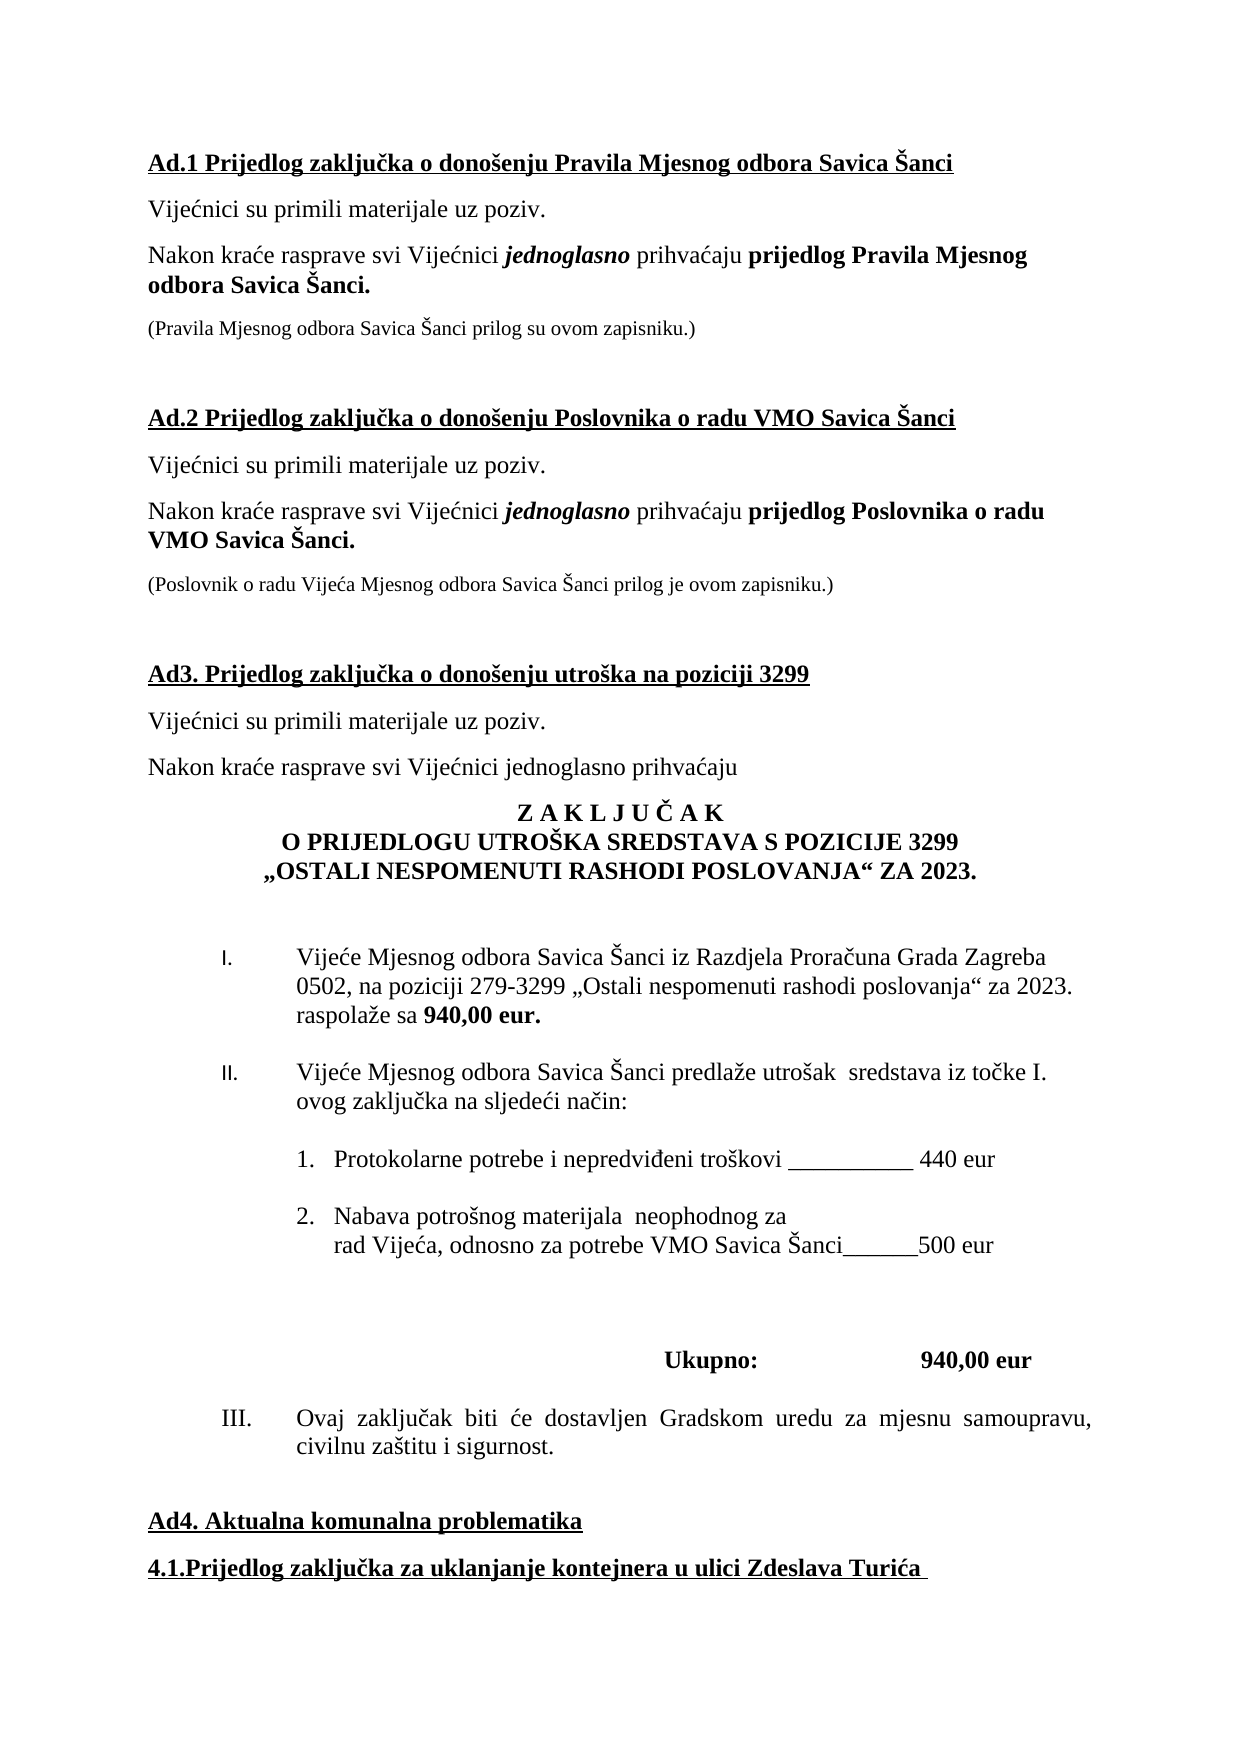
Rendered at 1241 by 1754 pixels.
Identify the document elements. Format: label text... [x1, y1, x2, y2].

text Z A K L J U Č A K [148, 798, 1093, 827]
text Ad.1 Prijedlog zaključka o donošenju Pravila Mjesnog odbora Savica Šanci [148, 148, 1093, 176]
list Protokolarne potrebe i nepredviđeni troškovi __________ 440 eur [296, 1144, 1093, 1173]
text Nakon kraće rasprave svi Vijećnici jednoglasno prihvaćaju prijedlog Poslovnika o radu VMO Savica Šanci. [148, 496, 1093, 554]
text Ad.2 Prijedlog zaključka o donošenju Poslovnika o radu VMO Savica Šanci [148, 403, 1093, 432]
list Ovaj zaključak biti će dostavljen Gradskom uredu za mjesnu samoupravu, civilnu zaštitu i sigurnost. [221, 1403, 1093, 1460]
text Vijećnici su primili materijale uz poziv. [148, 450, 1093, 478]
text Vijećnici su primili materijale uz poziv. [148, 194, 1093, 223]
text Ad3. Prijedlog zaključka o donošenju utroška na poziciji 3299 [148, 659, 1093, 688]
text 4.1.Prijedlog zaključka za uklanjanje kontejnera u ulici Zdeslava Turića [148, 1553, 1093, 1581]
list Vijeće Mjesnog odbora Savica Šanci predlaže utrošak sredstava iz točke I. ovog zaključka na sljedeći način: [221, 1057, 1093, 1115]
text (Poslovnik o radu Vijeća Mjesnog odbora Savica Šanci prilog je ovom zapisniku.) [148, 572, 1093, 596]
text rad Vijeća, odnosno za potrebe VMO Savica Šanci______500 eur [333, 1230, 1093, 1259]
text O PRIJEDLOGU UTROŠKA SREDSTAVA S POZICIJE 3299 [148, 827, 1093, 856]
text Ukupno: 940,00 eur [148, 1345, 1093, 1374]
text „OSTALI NESPOMENUTI RASHODI POSLOVANJA“ ZA 2023. [148, 856, 1093, 884]
text (Pravila Mjesnog odbora Savica Šanci prilog su ovom zapisniku.) [148, 316, 1093, 340]
text Ad4. Aktualna komunalna problematika [148, 1506, 1093, 1535]
list Vijeće Mjesnog odbora Savica Šanci iz Razdjela Proračuna Grada Zagreba 0502, na poziciji 279-3299 „Ostali nespomenuti rashodi poslovanja“ za 2023. raspolaže sa 940,00 eur. [221, 942, 1093, 1028]
list Nabava potrošnog materijala neophodnog za [296, 1201, 1093, 1230]
text Nakon kraće rasprave svi Vijećnici jednoglasno prihvaćaju [148, 752, 1093, 781]
text Nakon kraće rasprave svi Vijećnici jednoglasno prihvaćaju prijedlog Pravila Mjesnog odbora Savica Šanci. [148, 240, 1093, 298]
text Vijećnici su primili materijale uz poziv. [148, 706, 1093, 734]
